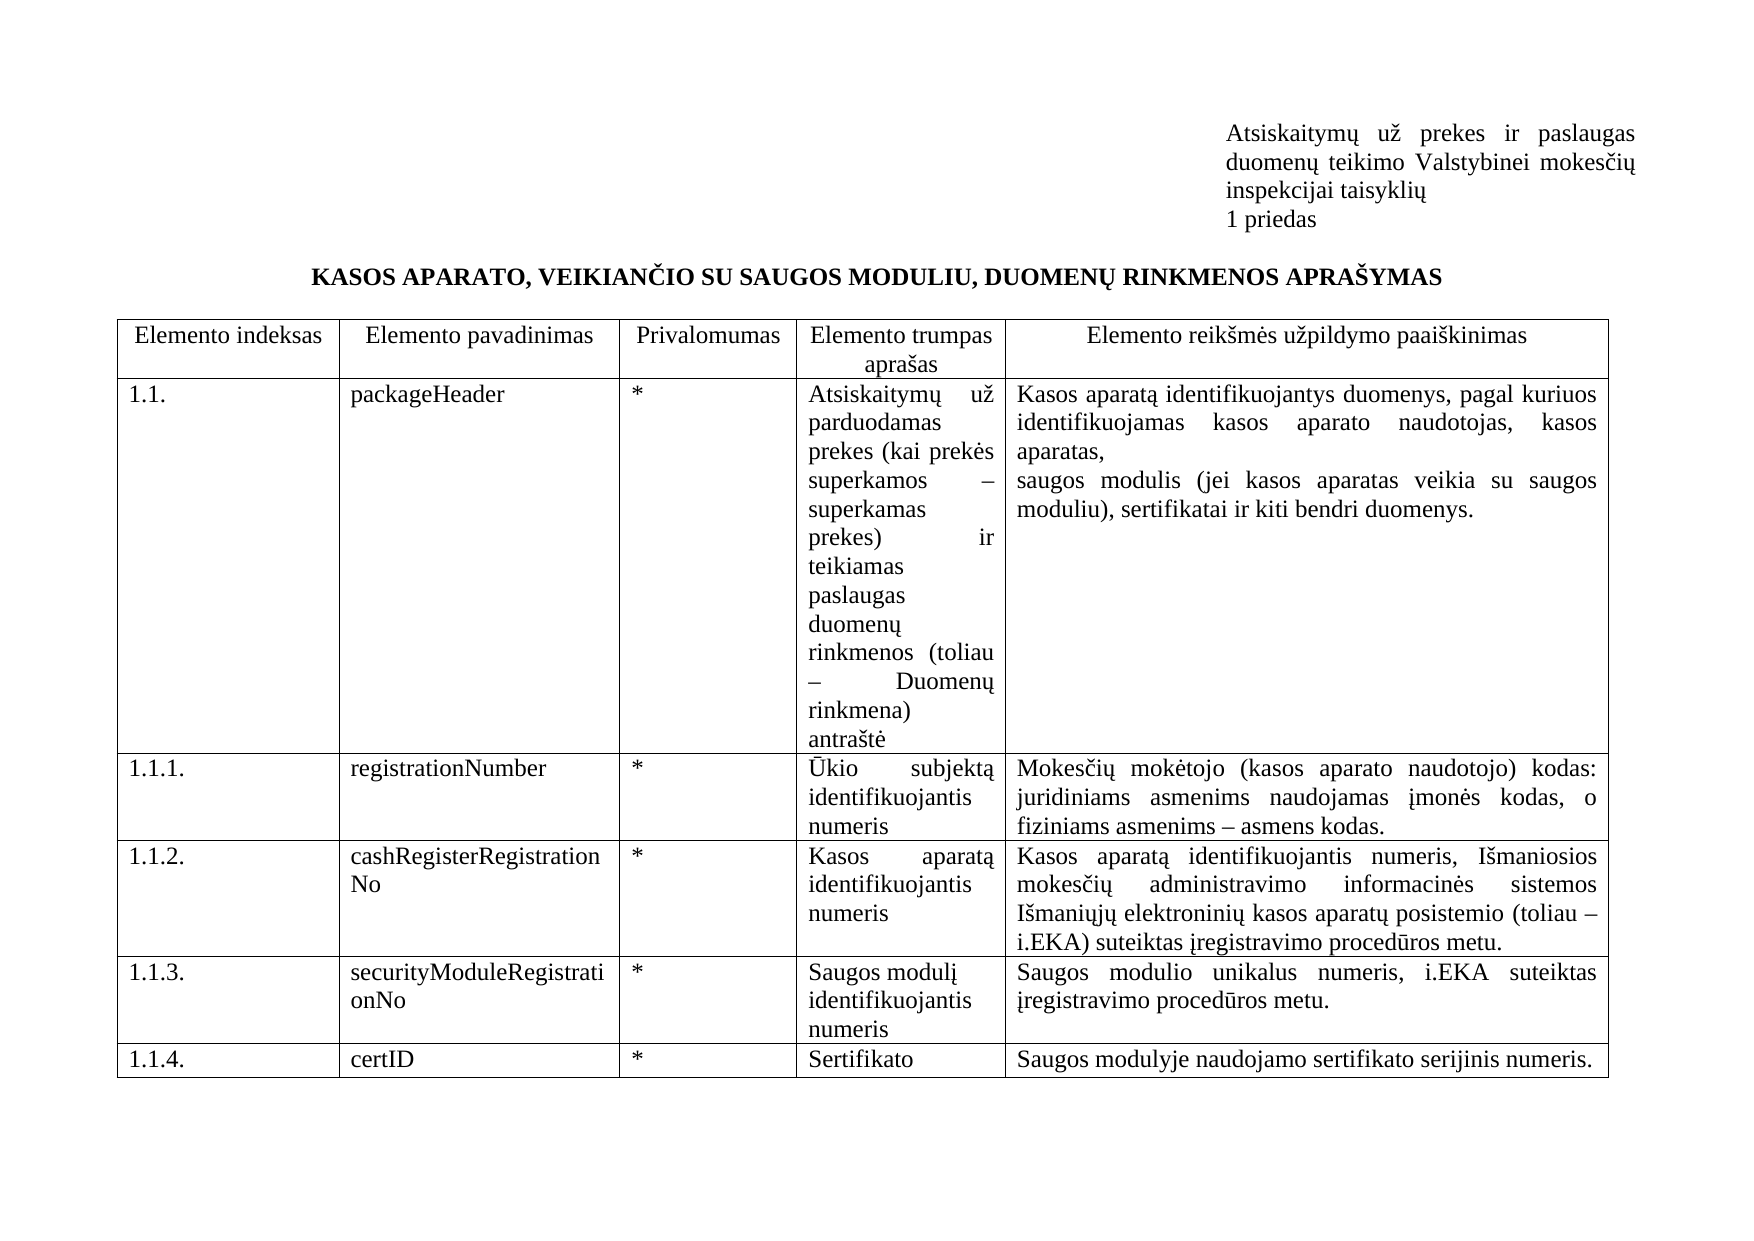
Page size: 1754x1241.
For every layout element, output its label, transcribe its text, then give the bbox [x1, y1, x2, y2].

table_cell * [620, 379, 796, 752]
text 1 priedas [1226, 204, 1636, 233]
table_cell 1.1.3. [118, 957, 339, 1043]
table_header Privalomumas [620, 320, 796, 378]
text KASOS APARATO, VEIKIANČIO SU SAUGOS MODULIU, DUOMENŲ RINKMENOS APRAŠYMAS [118, 262, 1636, 290]
table_header Elemento trumpas aprašas [797, 320, 1005, 378]
table_cell securityModuleRegistrationNo [340, 957, 619, 1043]
table_header Elemento indeksas [118, 320, 339, 378]
table_cell Kasos aparatą identifikuojantis numeris, Išmaniosios mokesčių administravimo informacinės sistemos Išmaniųjų elektroninių kasos aparatų posistemio (toliau – i.EKA) suteiktas įregistravimo procedūros metu. [1006, 841, 1608, 956]
table_cell 1.1.4. [118, 1044, 339, 1077]
table_cell * [620, 1044, 796, 1077]
table_header Elemento pavadinimas [340, 320, 619, 378]
table_cell Saugos modulyje naudojamo sertifikato serijinis numeris. [1006, 1044, 1608, 1077]
table_cell registrationNumber [340, 754, 619, 840]
table_cell Ūkio subjektą identifikuojantis numeris [797, 754, 1005, 840]
table_cell 1.1. [118, 379, 339, 752]
table_cell Sertifikato [797, 1044, 1005, 1077]
table_cell packageHeader [340, 379, 619, 752]
table_header Elemento reikšmės užpildymo paaiškinimas [1006, 320, 1608, 378]
table_cell * [620, 754, 796, 840]
table_cell Kasos aparatą identifikuojantis numeris [797, 841, 1005, 956]
table_cell Mokesčių mokėtojo (kasos aparato naudotojo) kodas: juridiniams asmenims naudojamas įmonės kodas, o fiziniams asmenims – asmens kodas. [1006, 754, 1608, 840]
table_cell Kasos aparatą identifikuojantys duomenys, pagal kuriuos identifikuojamas kasos aparato naudotojas, kasos aparatas, saugos modulis (jei kasos aparatas veikia su saugos moduliu), sertifikatai ir kiti bendri duomenys. [1006, 379, 1608, 752]
table_cell Saugos modulį identifikuojantis numeris [797, 957, 1005, 1043]
table_cell 1.1.1. [118, 754, 339, 840]
table_cell cashRegisterRegistrationNo [340, 841, 619, 956]
table_cell Atsiskaitymų už parduodamas prekes (kai prekės superkamos – superkamas prekes) ir teikiamas paslaugas duomenų rinkmenos (toliau – Duomenų rinkmena) antraštė [797, 379, 1005, 752]
text Atsiskaitymų už prekes ir paslaugas duomenų teikimo Valstybinei mokesčių inspekcijai taisyklių [1226, 118, 1636, 204]
table_cell 1.1.2. [118, 841, 339, 956]
table_cell certID [340, 1044, 619, 1077]
table_cell * [620, 957, 796, 1043]
table_cell Saugos modulio unikalus numeris, i.EKA suteiktas įregistravimo procedūros metu. [1006, 957, 1608, 1043]
table_cell * [620, 841, 796, 956]
